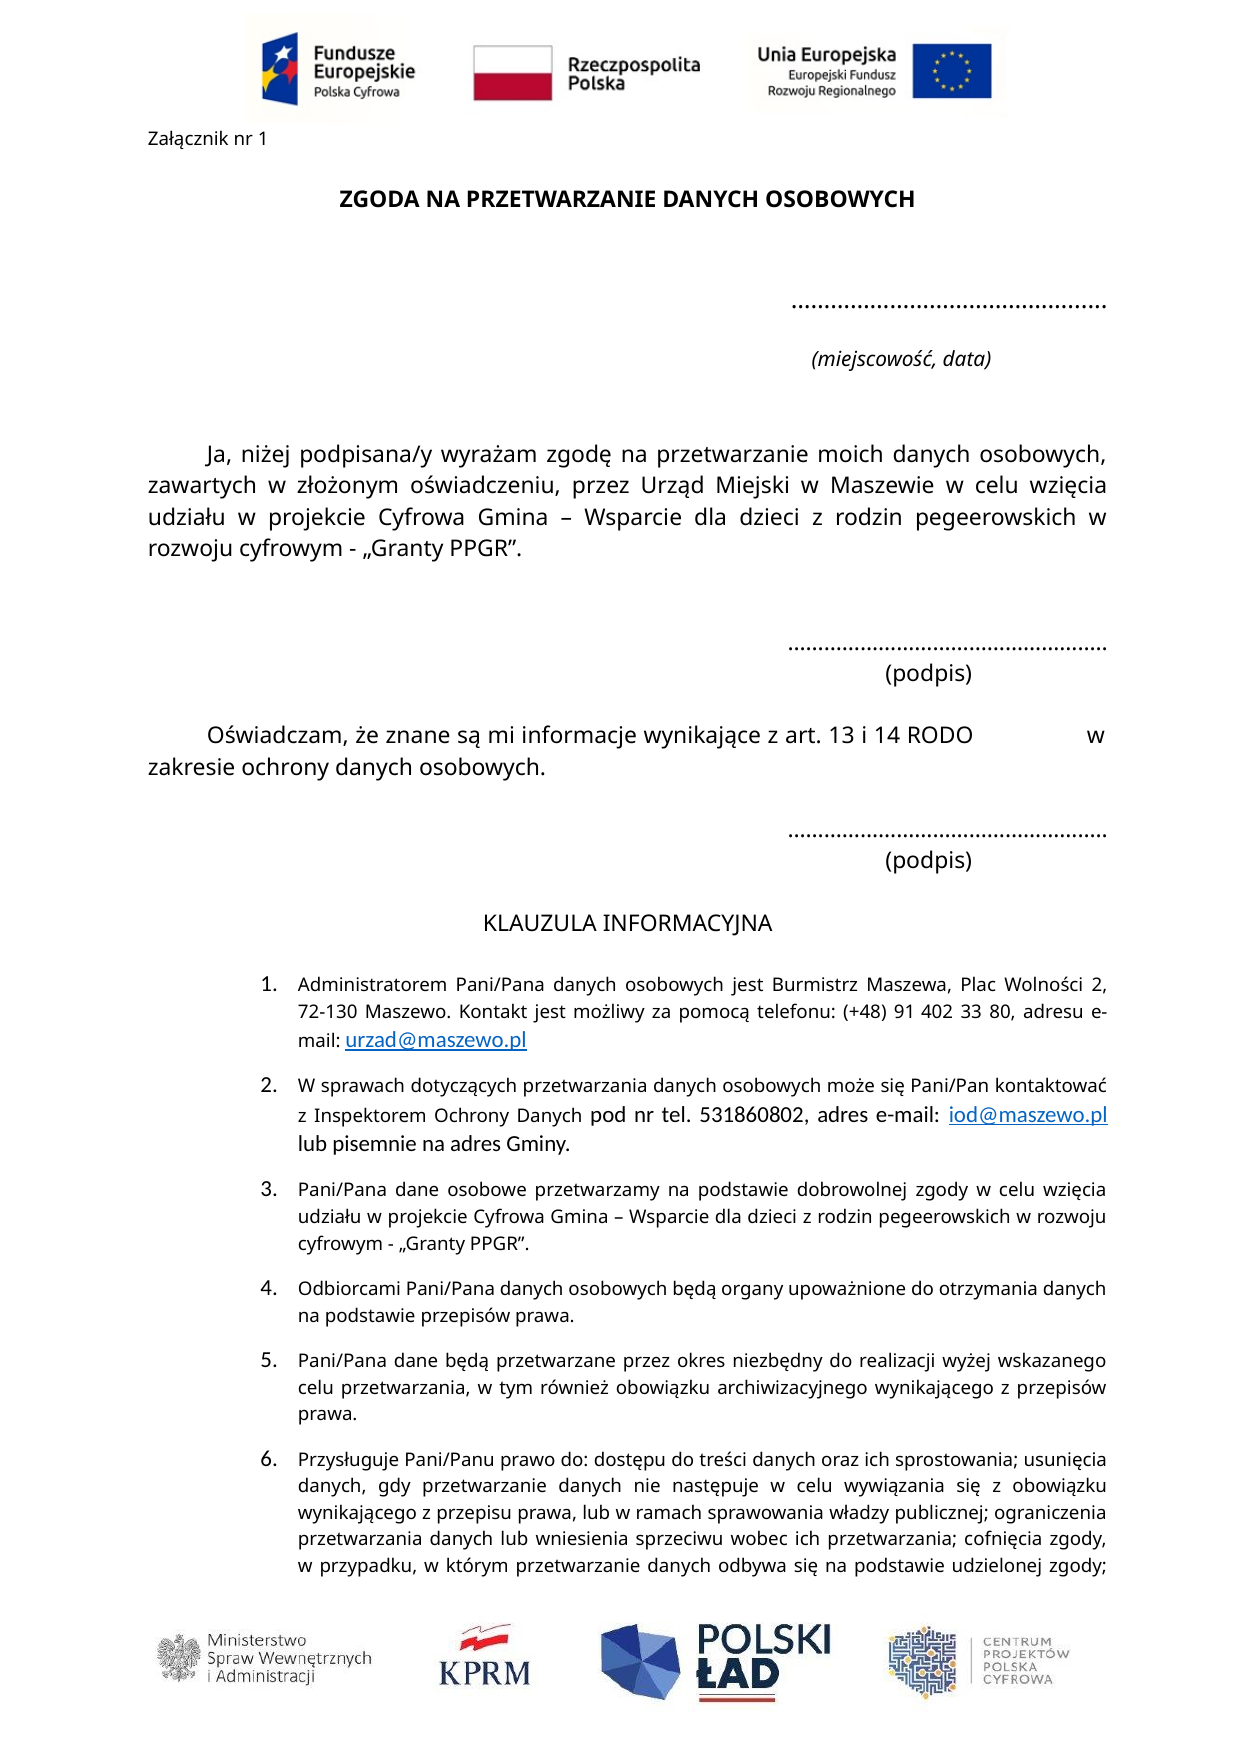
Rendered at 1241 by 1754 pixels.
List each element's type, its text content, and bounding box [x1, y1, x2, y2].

list Odbiorcami Pani/Pana danych osobowych będą organy upoważnione do otrzymania danych na podstawie przepisów prawa. [260, 1273, 1107, 1327]
list W sprawach dotyczących przetwarzania danych osobowych może się Pani/Pan kontaktować z Inspektorem Ochrony Danych pod nr tel. 531860802, adres e-mail: iod@maszewo.pl lub pisemnie na adres Gminy. [260, 1071, 1107, 1157]
text (podpis) [811, 844, 1107, 876]
text (podpis) [811, 657, 1107, 688]
text ZGODA NA PRZETWARZANIE DANYCH OSOBOWYCH [148, 182, 1107, 214]
text Ja, niżej podpisana/y wyrażam zgodę na przetwarzanie moich danych osobowych, zawartych w złożonym oświadczeniu, przez Urząd Miejski w Maszewie w celu wzięcia udziału w projekcie Cyfrowa Gmina – Wsparcie dla dzieci z rodzin pegeerowskich w rozwoju cyfrowym - „Granty PPGR”. [148, 438, 1107, 563]
text …………………………………………….. [148, 626, 1107, 657]
text ……………………………………...... [148, 282, 1107, 316]
text (miejscowość, data) [811, 316, 1107, 373]
list Pani/Pana dane osobowe przetwarzamy na podstawie dobrowolnej zgody w celu wzięcia udziału w projekcie Cyfrowa Gmina – Wsparcie dla dzieci z rodzin pegeerowskich w rozwoju cyfrowym - „Granty PPGR”. [260, 1174, 1107, 1255]
text KLAUZULA INFORMACYJNA [148, 907, 1107, 938]
list Pani/Pana dane będą przetwarzane przez okres niezbędny do realizacji wyżej wskazanego celu przetwarzania, w tym również obowiązku archiwizacyjnego wynikającego z przepisów prawa. [260, 1345, 1107, 1426]
text Oświadczam, że znane są mi informacje wynikające z art. 13 i 14 RODO w zakresie ochrony danych osobowych. [148, 719, 1107, 782]
text Załącznik nr 1 [148, 126, 1107, 151]
list Administratorem Pani/Pana danych osobowych jest Burmistrz Maszewa, Plac Wolności 2, 72-130 Maszewo. Kontakt jest możliwy za pomocą telefonu: (+48) 91 402 33 80, adresu e-mail: urzad@maszewo.pl [260, 969, 1107, 1053]
text …………………………………………….. [148, 813, 1107, 844]
list Przysługuje Pani/Panu prawo do: dostępu do treści danych oraz ich sprostowania; usunięcia danych, gdy przetwarzanie danych nie następuje w celu wywiązania się z obowiązku wynikającego z przepisu prawa, lub w ramach sprawowania władzy publicznej; ograniczenia przetwarzania danych lub wniesienia sprzeciwu wobec ich przetwarzania; cofnięcia zgody, w przypadku, w którym przetwarzanie danych odbywa się na podstawie udzielonej zgody; [260, 1444, 1107, 1577]
